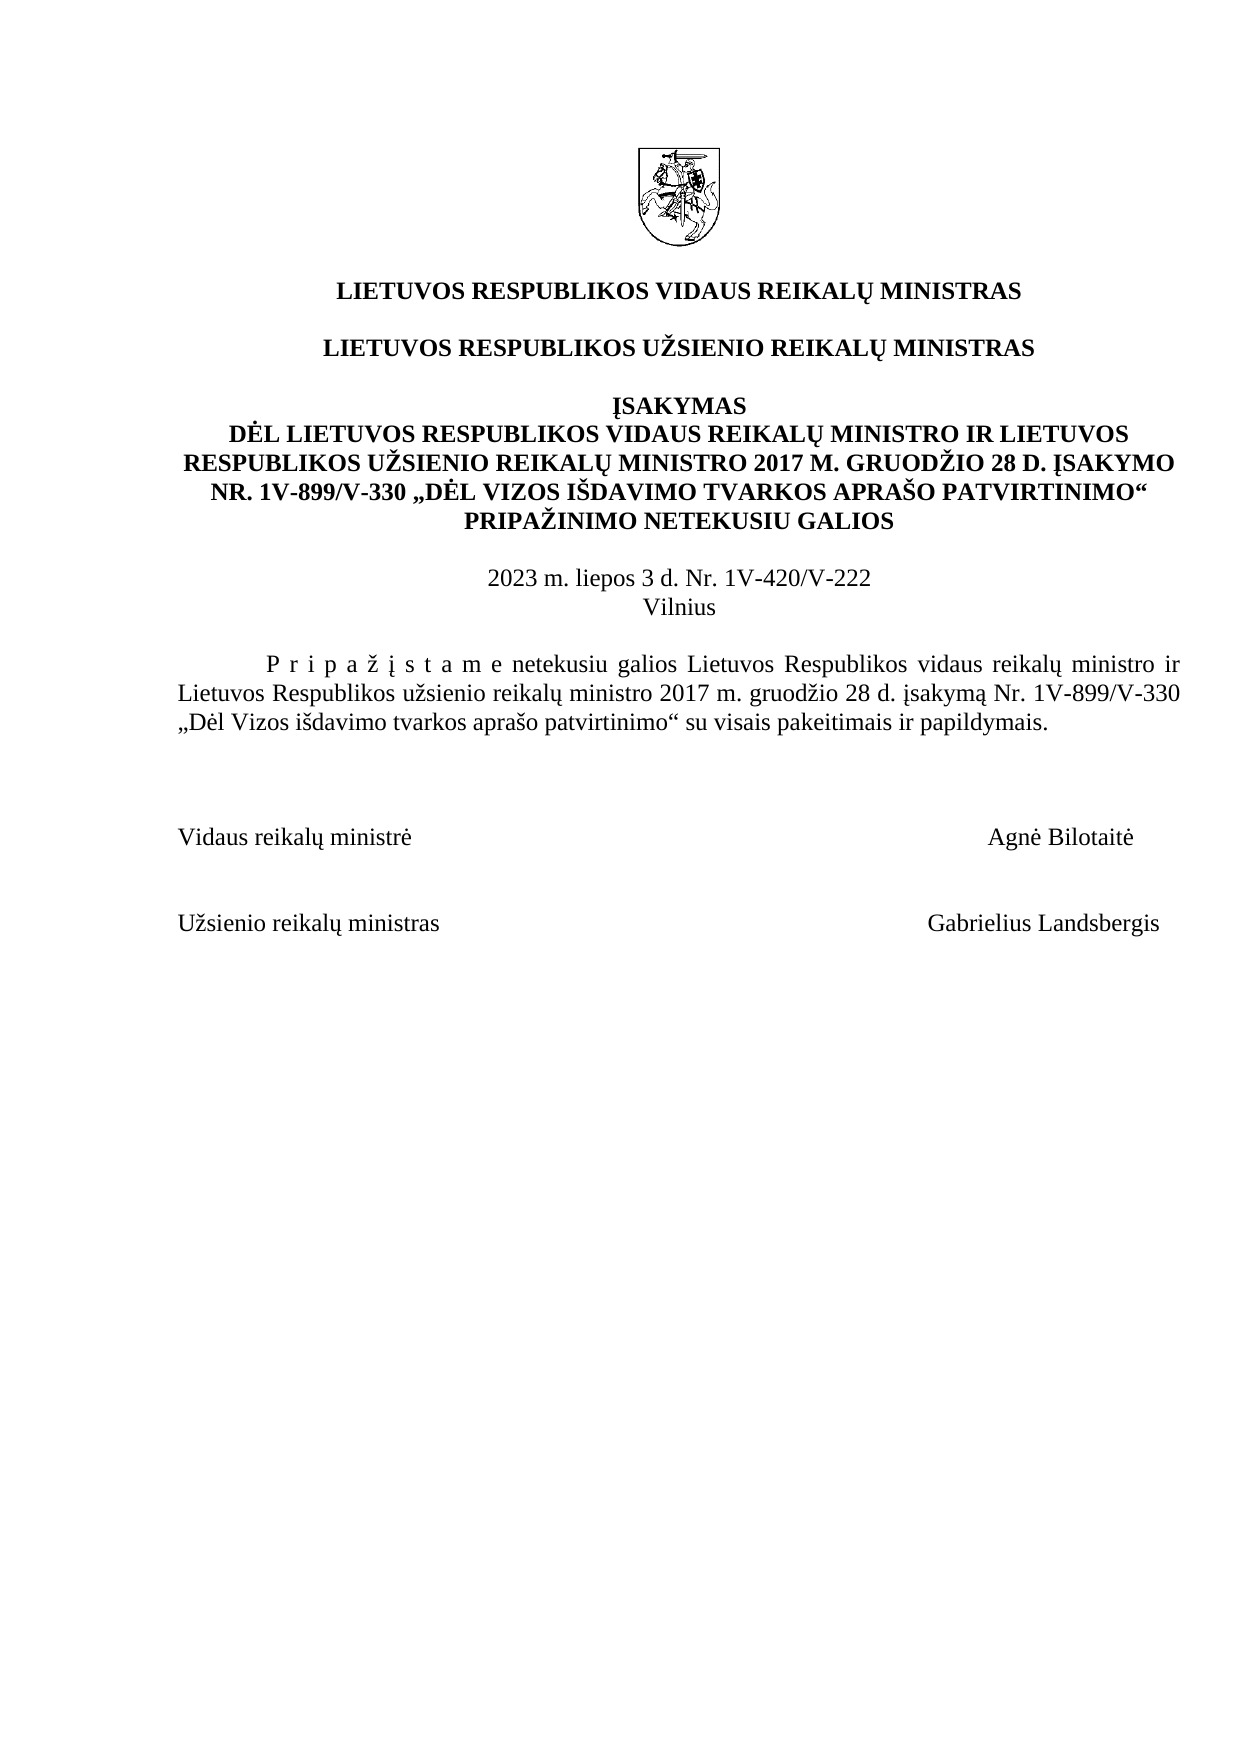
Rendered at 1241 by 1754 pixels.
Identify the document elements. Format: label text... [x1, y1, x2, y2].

text Vilnius [177, 592, 1181, 621]
text DĖL lIETUVOS RESPUBLIKOS VIDAUS REIKALŲ MINISTRO IR LIETUVOS RESPUBLIKOS UŽSIENIO REIKALŲ MINISTRO 2017 M. GRUODŽIO 28 D. ĮSAKYMO nR. 1v-899/v-330 „DĖL VIZOS IŠDAVIMO TVARKOS APRAŠO PATVIRTINIMO“ PRIPAŽINIMO NETEKUSIU GALIOS [177, 419, 1181, 534]
text P r i p a ž į s t a m e netekusiu galios Lietuvos Respublikos vidaus reikalų ministro ir Lietuvos Respublikos užsienio reikalų ministro 2017 m. gruodžio 28 d. įsakymą Nr. 1V-899/V-330 „Dėl Vizos išdavimo tvarkos aprašo patvirtinimo“ su visais pakeitimais ir papildymais. [177, 649, 1181, 736]
text LIETUVOS RESPUBLIKOS UŽSIENIO REIKALŲ MINISTRAS [177, 333, 1181, 362]
text LIETUVOS RESPUBLIKOS VIDAUS REIKALŲ MINISTRAS [177, 276, 1181, 304]
text 2023 m. liepos 3 d. Nr. 1V-420/V-222 [177, 563, 1181, 592]
text ĮSAKYMAS [177, 391, 1181, 419]
text Vidaus reikalų ministrė Agnė Bilotaitė [177, 822, 1181, 851]
text Užsienio reikalų ministras Gabrielius Landsbergis [177, 908, 1181, 937]
